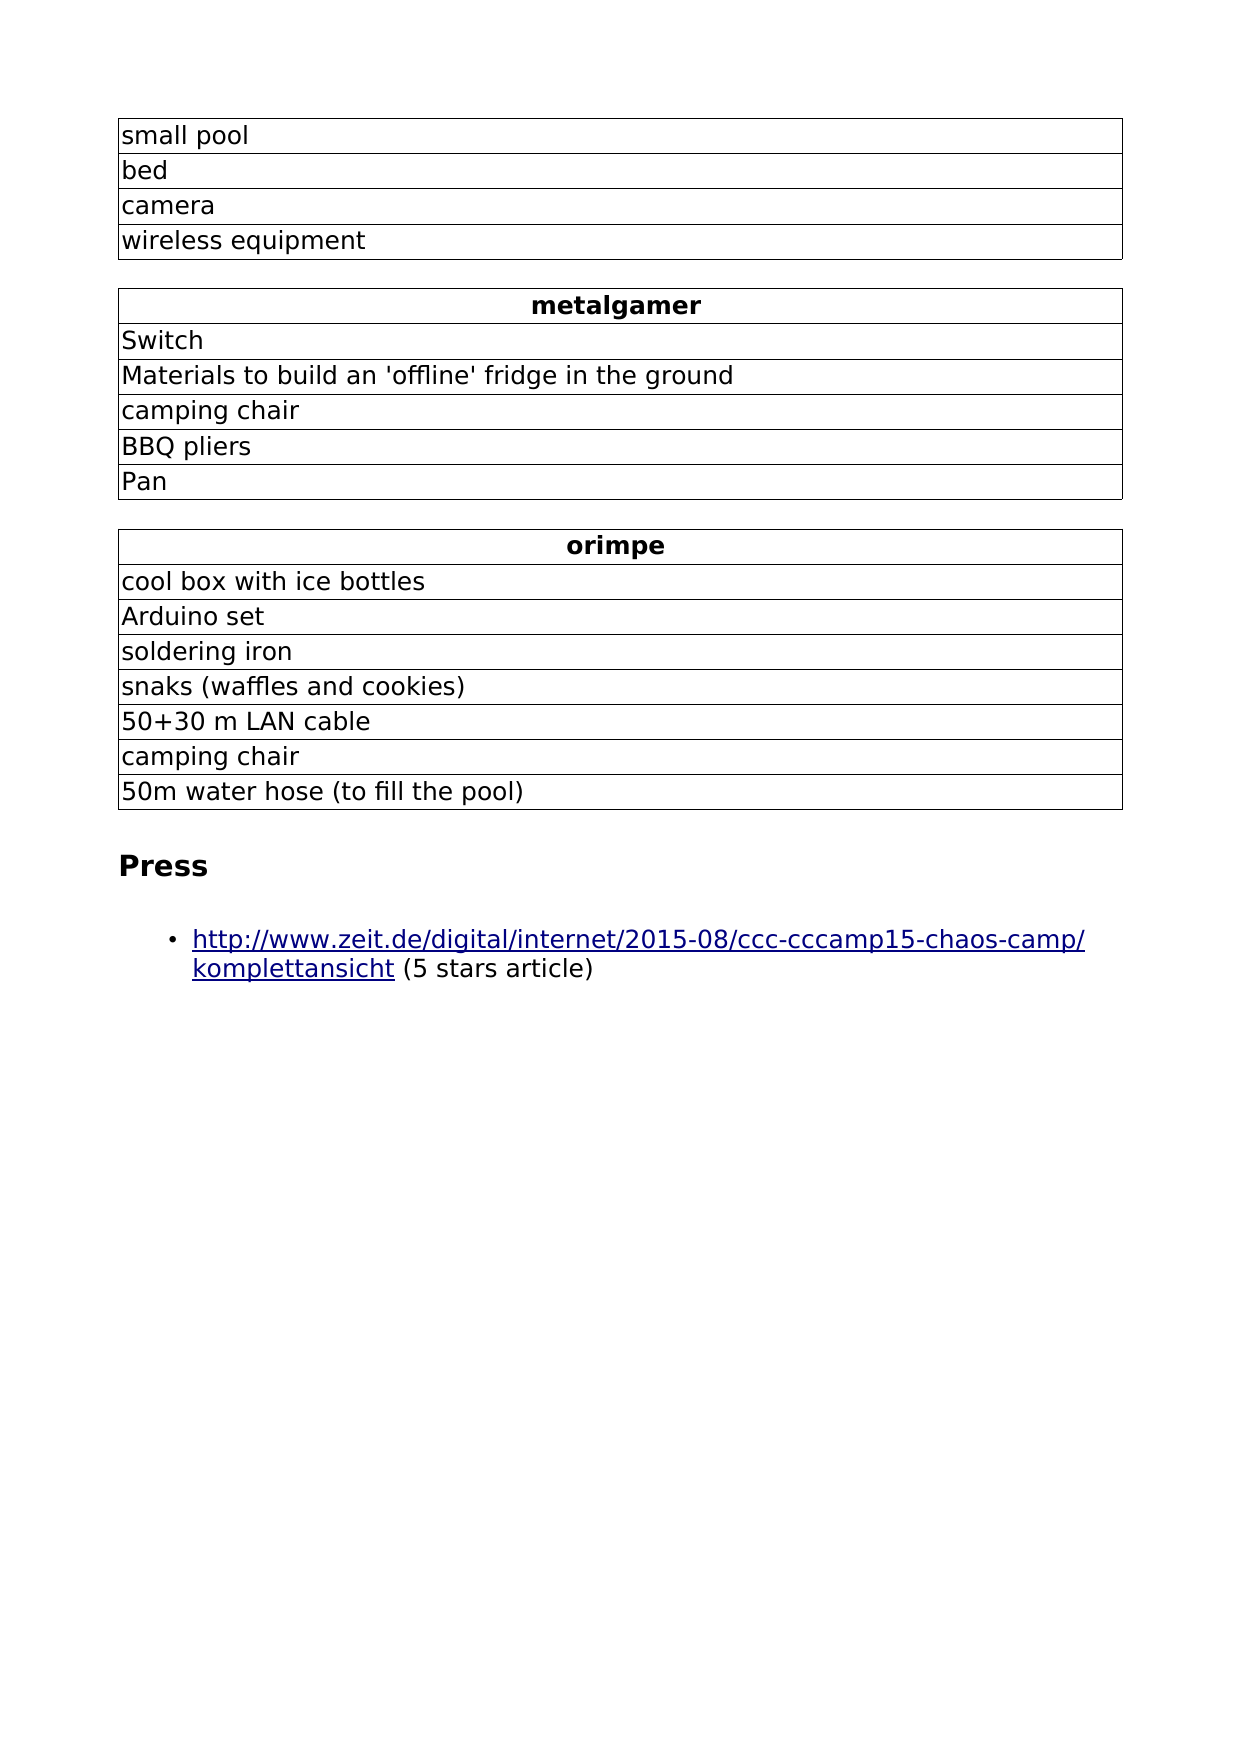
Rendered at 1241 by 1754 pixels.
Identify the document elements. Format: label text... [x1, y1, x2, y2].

table_header orimpe [119, 530, 1122, 564]
table_cell BBQ pliers [119, 430, 1122, 464]
table_cell cool box with ice bottles [119, 565, 1122, 599]
table_cell camping chair [119, 395, 1122, 429]
subtitle Press [118, 849, 1122, 883]
table_cell camera [119, 189, 1122, 223]
table_header metalgamer [119, 289, 1122, 323]
table_cell Pan [119, 465, 1122, 499]
table_cell small pool [119, 119, 1122, 153]
table_cell Materials to build an 'offline' fridge in the ground [119, 360, 1122, 393]
table_cell soldering iron [119, 635, 1122, 669]
table_cell 50m water hose (to fill the pool) [119, 775, 1122, 809]
table_cell snaks (waffles and cookies) [119, 670, 1122, 704]
table_cell Switch [119, 324, 1122, 358]
list http://www.zeit.de/digital/internet/2015-08/ccc-cccamp15-chaos-camp/komplettansicht (5 stars article) [177, 925, 1122, 983]
table_cell camping chair [119, 740, 1122, 774]
table_cell Arduino set [119, 600, 1122, 634]
table_cell wireless equipment [119, 225, 1122, 258]
table_cell 50+30 m LAN cable [119, 705, 1122, 739]
table_cell bed [119, 154, 1122, 188]
